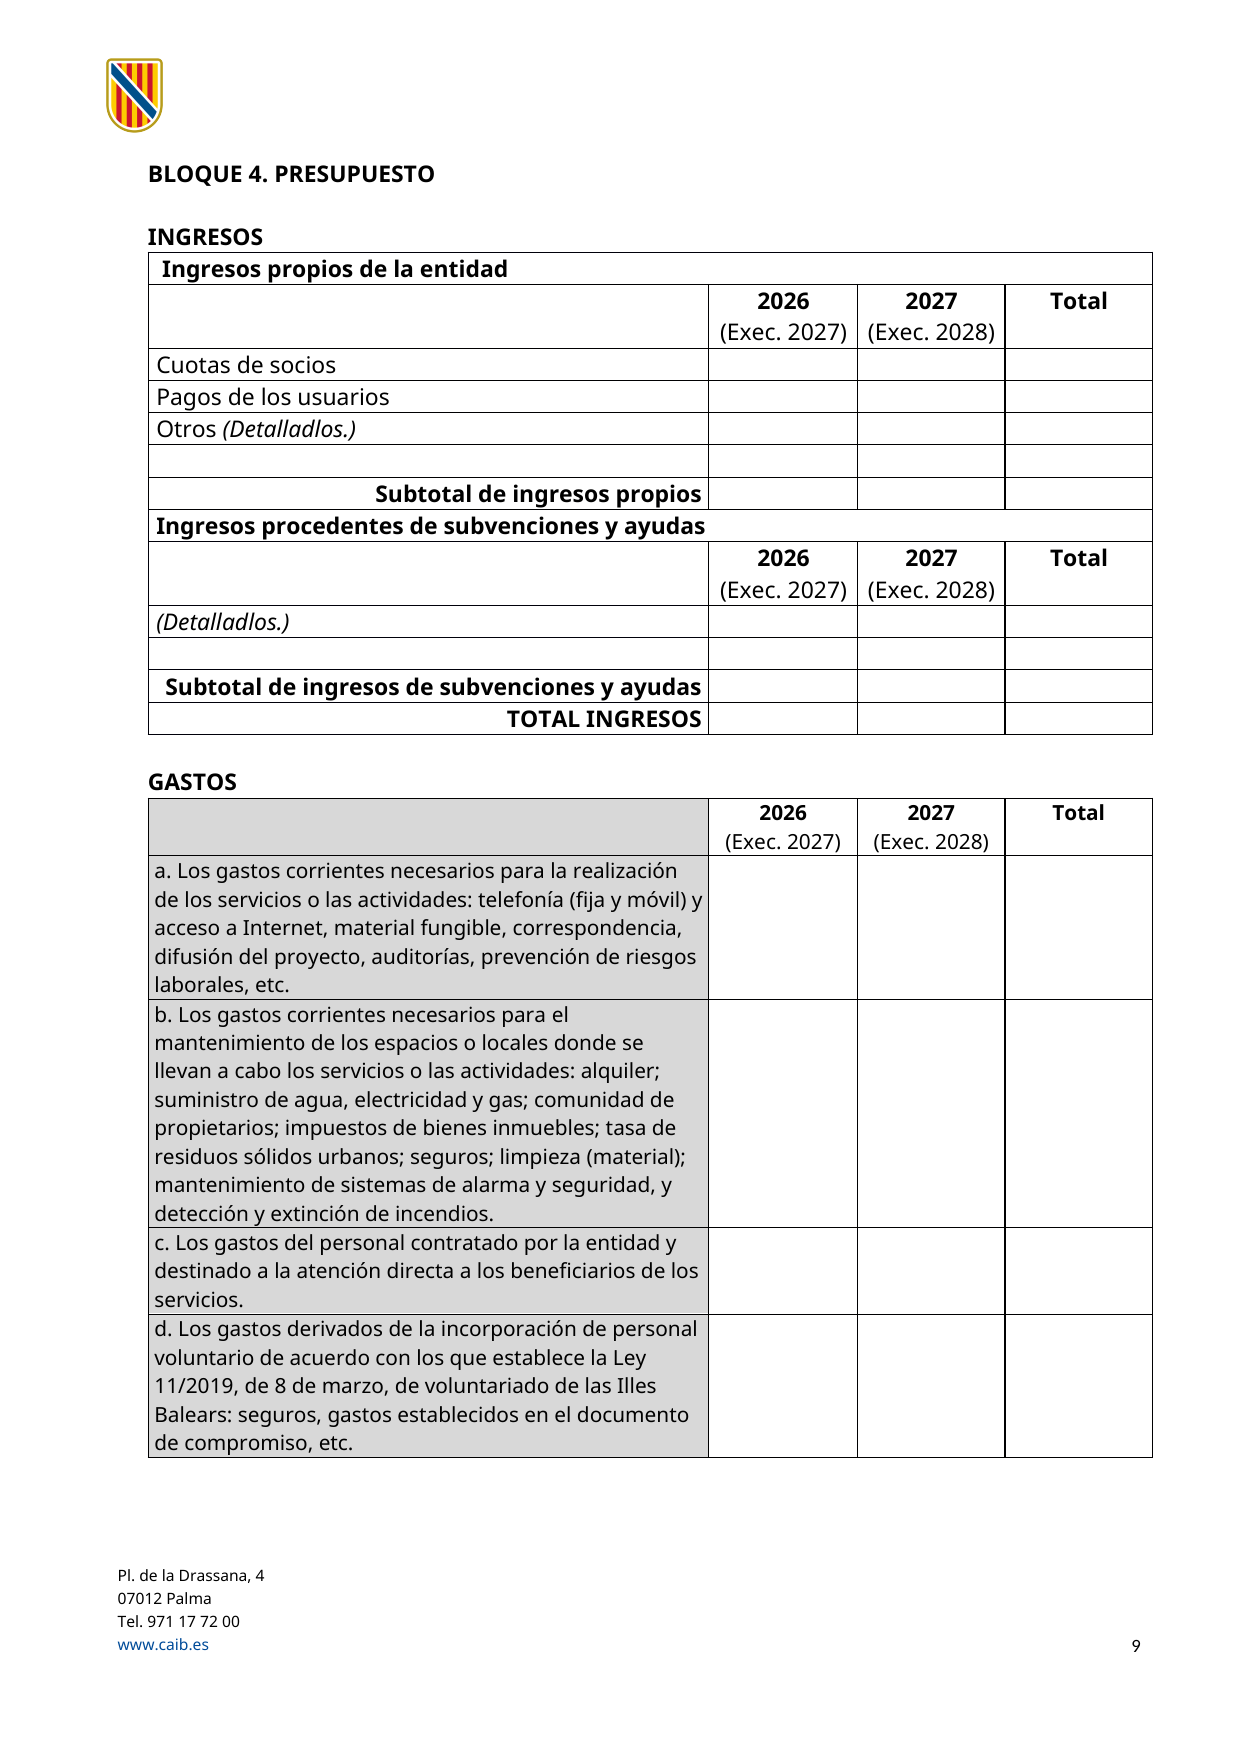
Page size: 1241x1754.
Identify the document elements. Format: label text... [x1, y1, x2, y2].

table_cell Ingresos procedentes de subvenciones y ayudas [149, 510, 1152, 541]
table_header Ingresos propios de la entidad [149, 253, 1152, 284]
table_cell [858, 703, 1004, 734]
text INGRESOS [148, 220, 1152, 252]
table_cell [1006, 478, 1152, 509]
table_cell [1006, 1315, 1152, 1457]
table_cell [1006, 670, 1152, 702]
table_cell Total [1006, 542, 1152, 605]
table_cell 2026 (Exec. 2027) [709, 285, 857, 347]
table_cell [1006, 638, 1152, 669]
table_header 2027 (Exec. 2028) [858, 799, 1004, 855]
table_cell [709, 703, 857, 734]
table_cell [709, 856, 857, 999]
table_cell [858, 478, 1004, 509]
table_cell [1006, 413, 1152, 444]
table_cell [709, 606, 857, 637]
table_cell [1006, 349, 1152, 380]
picture [88, 30, 181, 161]
table_cell Subtotal de ingresos de subvenciones y ayudas [149, 670, 708, 702]
table_cell [1006, 1000, 1152, 1227]
table_cell [858, 1000, 1004, 1227]
table_cell [709, 349, 857, 380]
text GASTOS [148, 766, 1152, 797]
table_cell 2027 (Exec. 2028) [858, 542, 1004, 605]
table_cell TOTAL INGRESOS [149, 703, 708, 734]
table_cell [1006, 606, 1152, 637]
table_cell [858, 670, 1004, 702]
table_cell [709, 478, 857, 509]
table_cell Cuotas de socios [149, 349, 708, 380]
table_cell [858, 856, 1004, 999]
table_cell [858, 445, 1004, 477]
table_cell [1006, 856, 1152, 999]
table_cell [149, 542, 708, 605]
table_cell b. Los gastos corrientes necesarios para el mantenimiento de los espacios o locales donde se llevan a cabo los servicios o las actividades: alquiler; suministro de agua, electricidad y gas; comunidad de propietarios; impuestos de bienes inmuebles; tasa de residuos sólidos urbanos; seguros; limpieza (material); mantenimiento de sistemas de alarma y seguridad, y detección y extinción de incendios. [149, 1000, 708, 1227]
table_cell [149, 445, 708, 477]
table_cell a. Los gastos corrientes necesarios para la realización de los servicios o las actividades: telefonía (fija y móvil) y acceso a Internet, material fungible, correspondencia, difusión del proyecto, auditorías, prevención de riesgos laborales, etc. [149, 856, 708, 999]
table_cell [1006, 381, 1152, 412]
table_cell Pagos de los usuarios [149, 381, 708, 412]
table_cell [858, 638, 1004, 669]
table_cell [709, 670, 857, 702]
table_cell [709, 445, 857, 477]
table_cell [858, 349, 1004, 380]
table_cell [1006, 445, 1152, 477]
table_cell (Detalladlos.) [149, 606, 708, 637]
table_cell c. Los gastos del personal contratado por la entidad y destinado a la atención directa a los beneficiarios de los servicios. [149, 1228, 708, 1313]
table_cell [149, 638, 708, 669]
table_cell Subtotal de ingresos propios [149, 478, 708, 509]
text BLOQUE 4. PRESUPUESTO [148, 158, 1152, 189]
table_cell Otros (Detalladlos.) [149, 413, 708, 444]
table_cell [858, 606, 1004, 637]
table_cell [709, 381, 857, 412]
table_cell 2026 (Exec. 2027) [709, 542, 857, 605]
table_cell [709, 1228, 857, 1313]
table_header Total [1006, 799, 1152, 855]
table_cell [709, 638, 857, 669]
table_cell [709, 1000, 857, 1227]
table_cell 2027 (Exec. 2028) [858, 285, 1004, 347]
table_cell [1006, 703, 1152, 734]
table_cell [709, 1315, 857, 1457]
table_cell [858, 1228, 1004, 1313]
table_cell [149, 285, 708, 347]
table_cell [858, 1315, 1004, 1457]
table_header 2026 (Exec. 2027) [709, 799, 857, 855]
table_cell Total [1006, 285, 1152, 347]
table_cell [1006, 1228, 1152, 1313]
table_cell [858, 381, 1004, 412]
table_cell [709, 413, 857, 444]
table_cell d. Los gastos derivados de la incorporación de personal voluntario de acuerdo con los que establece la Ley 11/2019, de 8 de marzo, de voluntariado de las Illes Balears: seguros, gastos establecidos en el documento de compromiso, etc. [149, 1315, 708, 1457]
table_cell [858, 413, 1004, 444]
table_header [149, 799, 708, 855]
